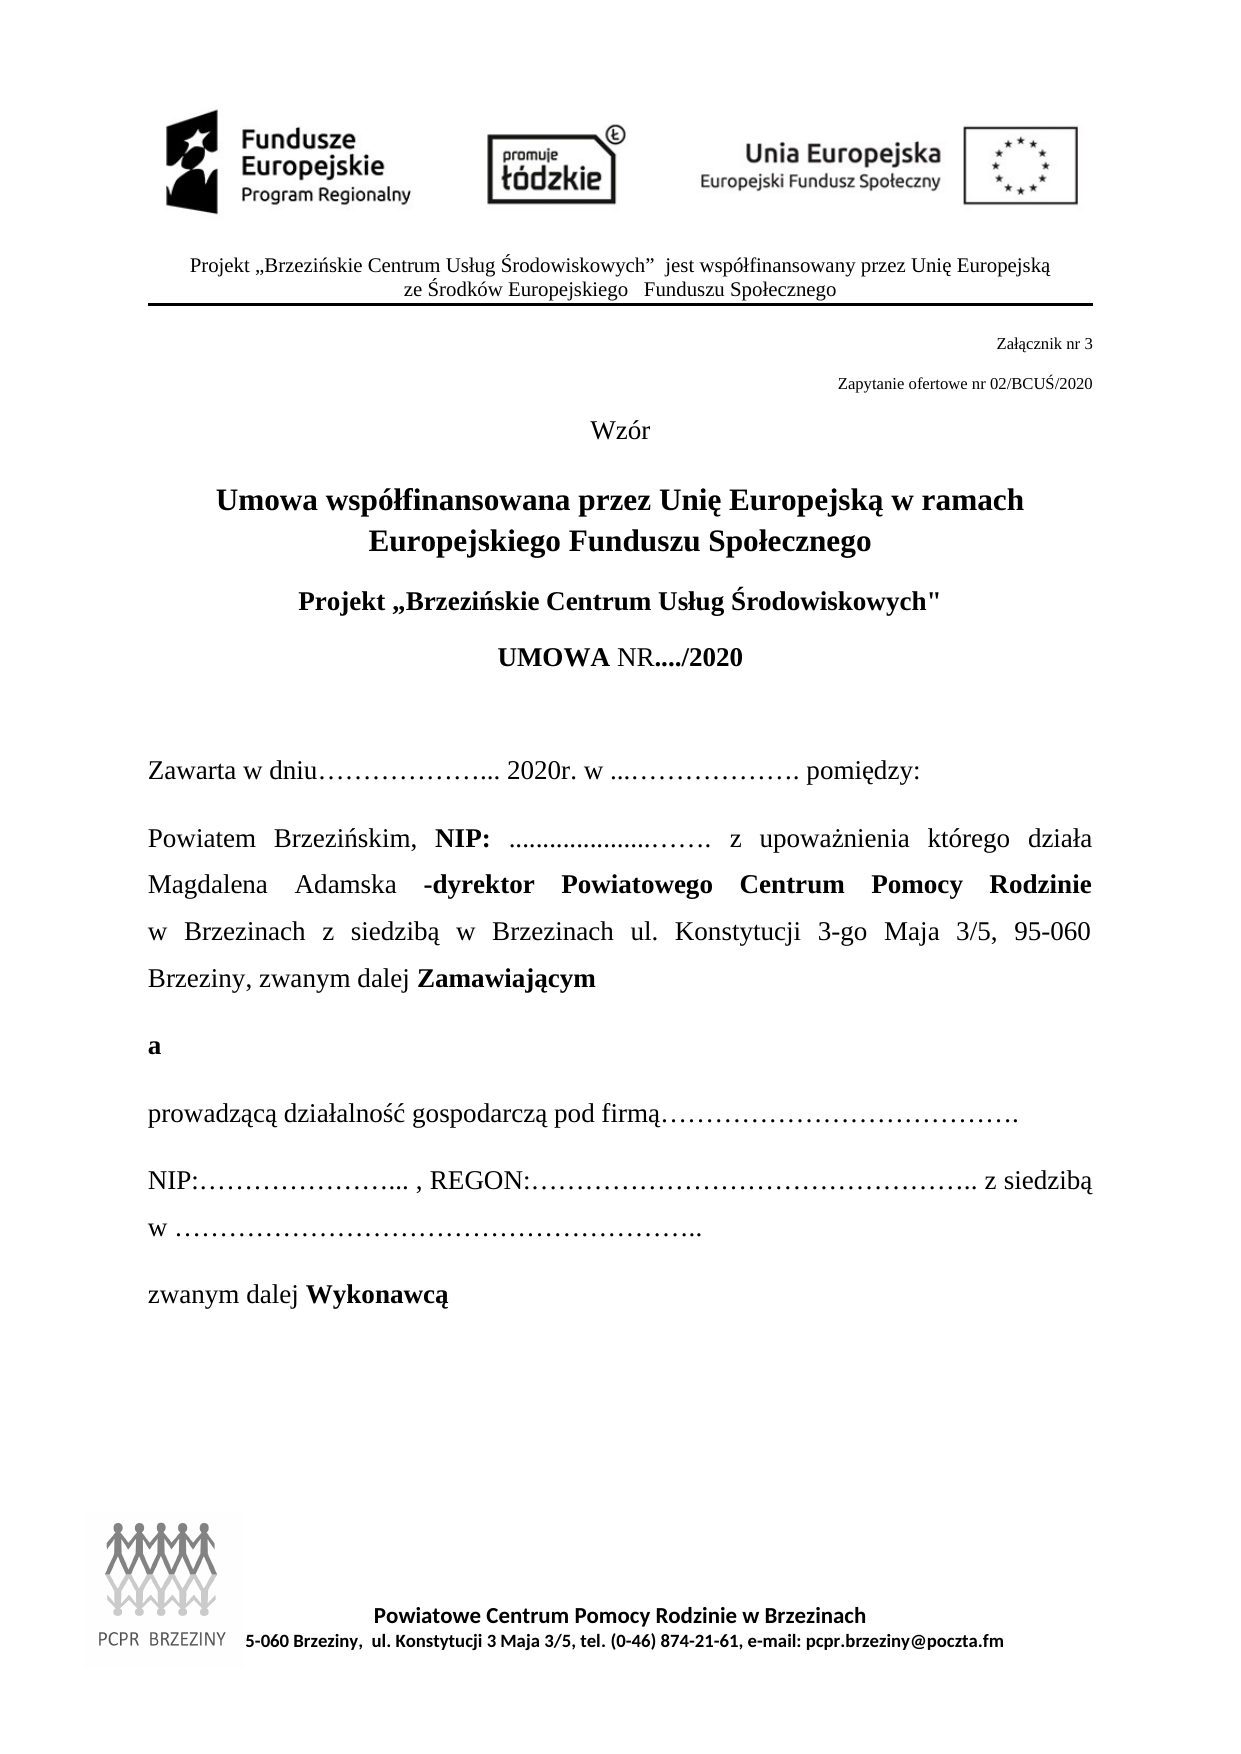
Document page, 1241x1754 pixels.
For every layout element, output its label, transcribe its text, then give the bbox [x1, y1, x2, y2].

text UMOWA NR..../2020 [148, 641, 1093, 672]
text Zapytanie ofertowe nr 02/BCUŚ/2020 [148, 374, 1093, 393]
text Zawarta w dniu………………... 2020r. w ...………………. pomiędzy: [148, 754, 1093, 785]
text a [148, 1029, 1093, 1060]
text Umowa współfinansowana przez Unię Europejską w ramach Europejskiego Funduszu Społecznego [148, 481, 1093, 558]
text Projekt „Brzezińskie Centrum Usług Środowiskowych" [148, 584, 1093, 616]
text NIP:…………………... , REGON:………………………………………….. z siedzibą w ………………………………………………….. [148, 1164, 1093, 1242]
text zwanym dalej Wykonawcą [148, 1278, 1093, 1309]
text Wzór [148, 414, 1093, 445]
text prowadzącą działalność gospodarczą pod firmą…………………………………. [148, 1097, 1093, 1128]
text Powiatem Brzezińskim, NIP: .....................……. z upoważnienia którego działa Magdalena Adamska -dyrektor Powiatowego Centrum Pomocy Rodzinie w Brzezinach z siedzibą w Brzezinach ul. Konstytucji 3-go Maja 3/5, 95-060 Brzeziny, zwanym dalej Zamawiającym [148, 822, 1093, 993]
text Załącznik nr 3 [148, 334, 1093, 353]
